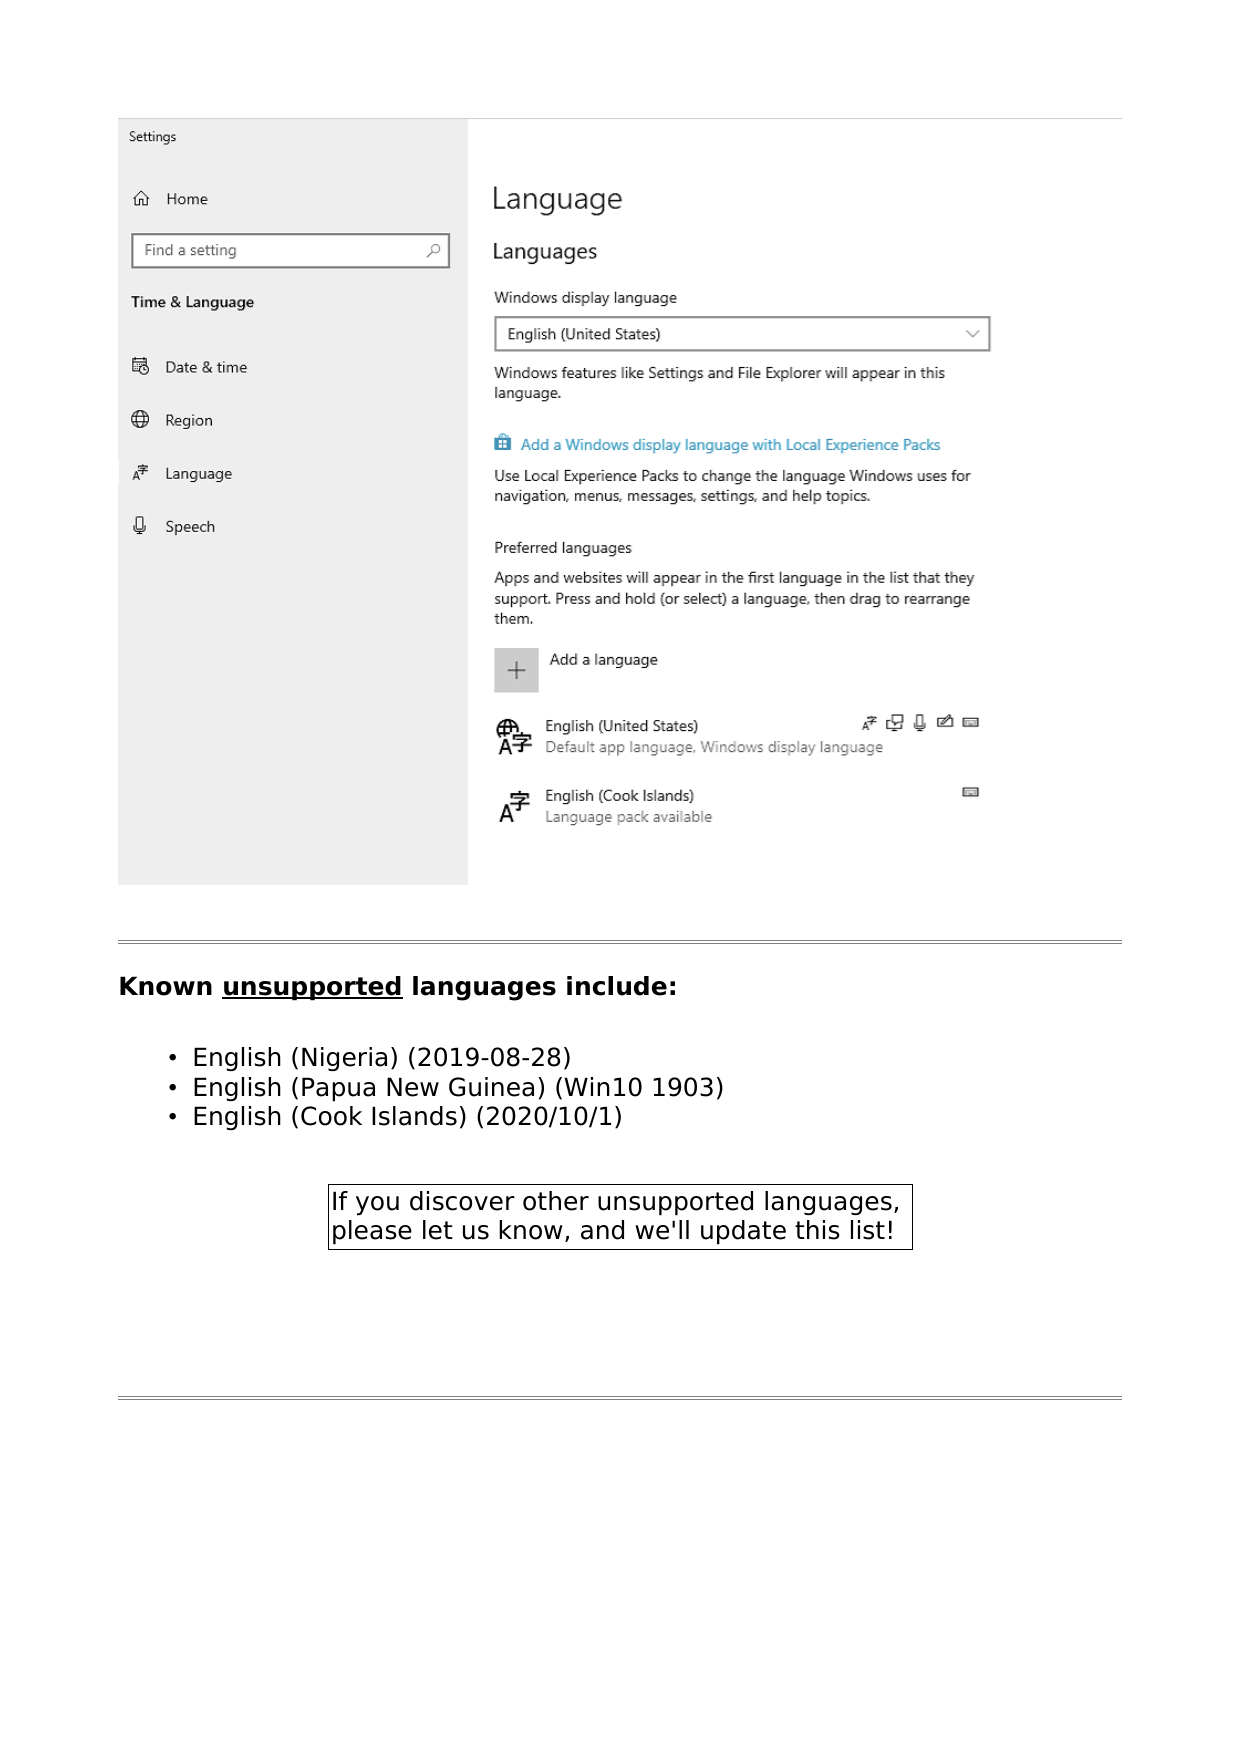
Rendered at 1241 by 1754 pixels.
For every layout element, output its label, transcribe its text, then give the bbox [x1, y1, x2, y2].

text Known unsupported languages include: [118, 972, 1122, 1002]
list English (Nigeria) (2019-08-28) [177, 1043, 1122, 1073]
list English (Papua New Guinea) (Win10 1903) [177, 1073, 1122, 1102]
picture [118, 118, 1123, 885]
table_header If you discover other unsupported languages, please let us know, and we'll update this list! [329, 1185, 912, 1248]
list English (Cook Islands) (2020/10/1) [177, 1102, 1122, 1131]
